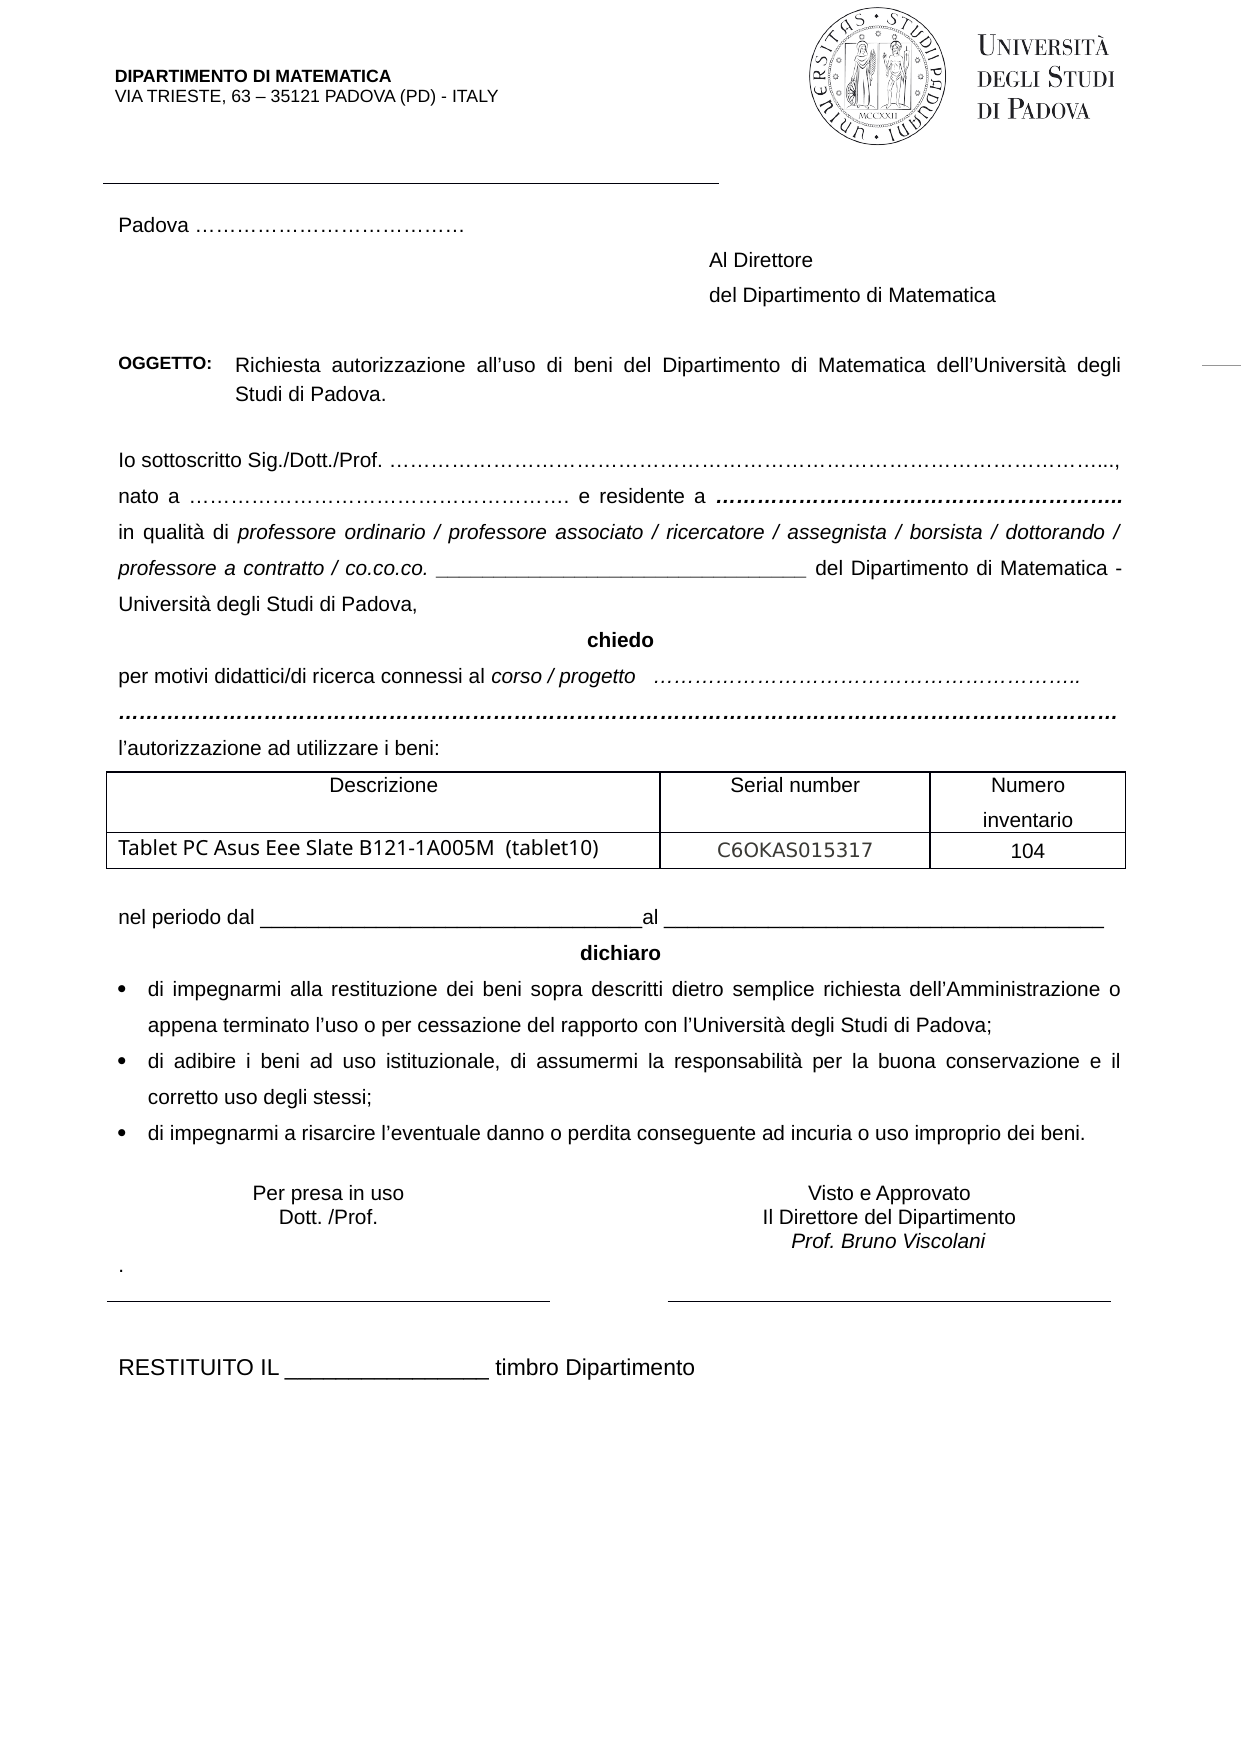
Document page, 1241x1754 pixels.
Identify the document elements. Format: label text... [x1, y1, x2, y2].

table_cell [550, 1253, 668, 1301]
text Padova ………………………………… [118, 213, 1123, 237]
text ……………………………………………………………………………………………………………………………… [118, 699, 1123, 723]
table_header [550, 1181, 668, 1253]
text nato a ………………………………………………. e residente a ………………………………………………….. in qualità di professore ordinario / professore associato / ricercatore / assegnista / borsista / dottorando / professore a contratto / co.co.co. ________________________________ del Dipartimento di Matematica - Università degli Studi di Padova, [118, 484, 1123, 616]
table_cell C6OKAS015317 [661, 833, 929, 868]
text RESTITUITO IL ________________ timbro Dipartimento [118, 1354, 1123, 1381]
table_cell 104 [931, 833, 1125, 868]
text Io sottoscritto Sig./Dott./Prof. …………………………………………………………………………………………..., [118, 448, 1123, 472]
table_header Per presa in uso Dott. /Prof. [107, 1181, 550, 1253]
table_header Serial number [661, 773, 929, 832]
picture [807, 6, 1114, 147]
table_cell Tablet PC Asus Eee Slate B121-1A005M (tablet10) [107, 833, 659, 868]
table_header Richiesta autorizzazione all’uso di beni del Dipartimento di Matematica dell’Università degli Studi di Padova. [224, 353, 1133, 412]
table_cell [668, 1253, 1111, 1301]
list di adibire i beni ad uso istituzionale, di assumermi la responsabilità per la buona conservazione e il corretto uso degli stessi; [118, 1049, 1123, 1109]
list di impegnarmi a risarcire l’eventuale danno o perdita conseguente ad incuria o uso improprio dei beni. [118, 1121, 1123, 1145]
text per motivi didattici/di ricerca connessi al corso / progetto …………………………………………………….. [118, 663, 1123, 687]
text l’autorizzazione ad utilizzare i beni: [118, 735, 1123, 759]
list di impegnarmi alla restituzione dei beni sopra descritti dietro semplice richiesta dell’Amministrazione o appena terminato l’uso o per cessazione del rapporto con l’Università degli Studi di Padova; [118, 977, 1123, 1037]
text dichiaro [118, 941, 1123, 965]
text del Dipartimento di Matematica [118, 283, 1123, 307]
text Al Direttore [118, 248, 1123, 272]
table_header OGGETTO: [107, 353, 224, 412]
table_cell . [107, 1253, 550, 1301]
text chiedo [118, 628, 1123, 652]
table_header Visto e Approvato Il Direttore del Dipartimento Prof. Bruno Viscolani [668, 1181, 1111, 1253]
text nel periodo dal _________________________________al ______________________________________ [118, 905, 1123, 929]
table_header Numero inventario [931, 773, 1125, 832]
table_header Descrizione [107, 773, 659, 832]
